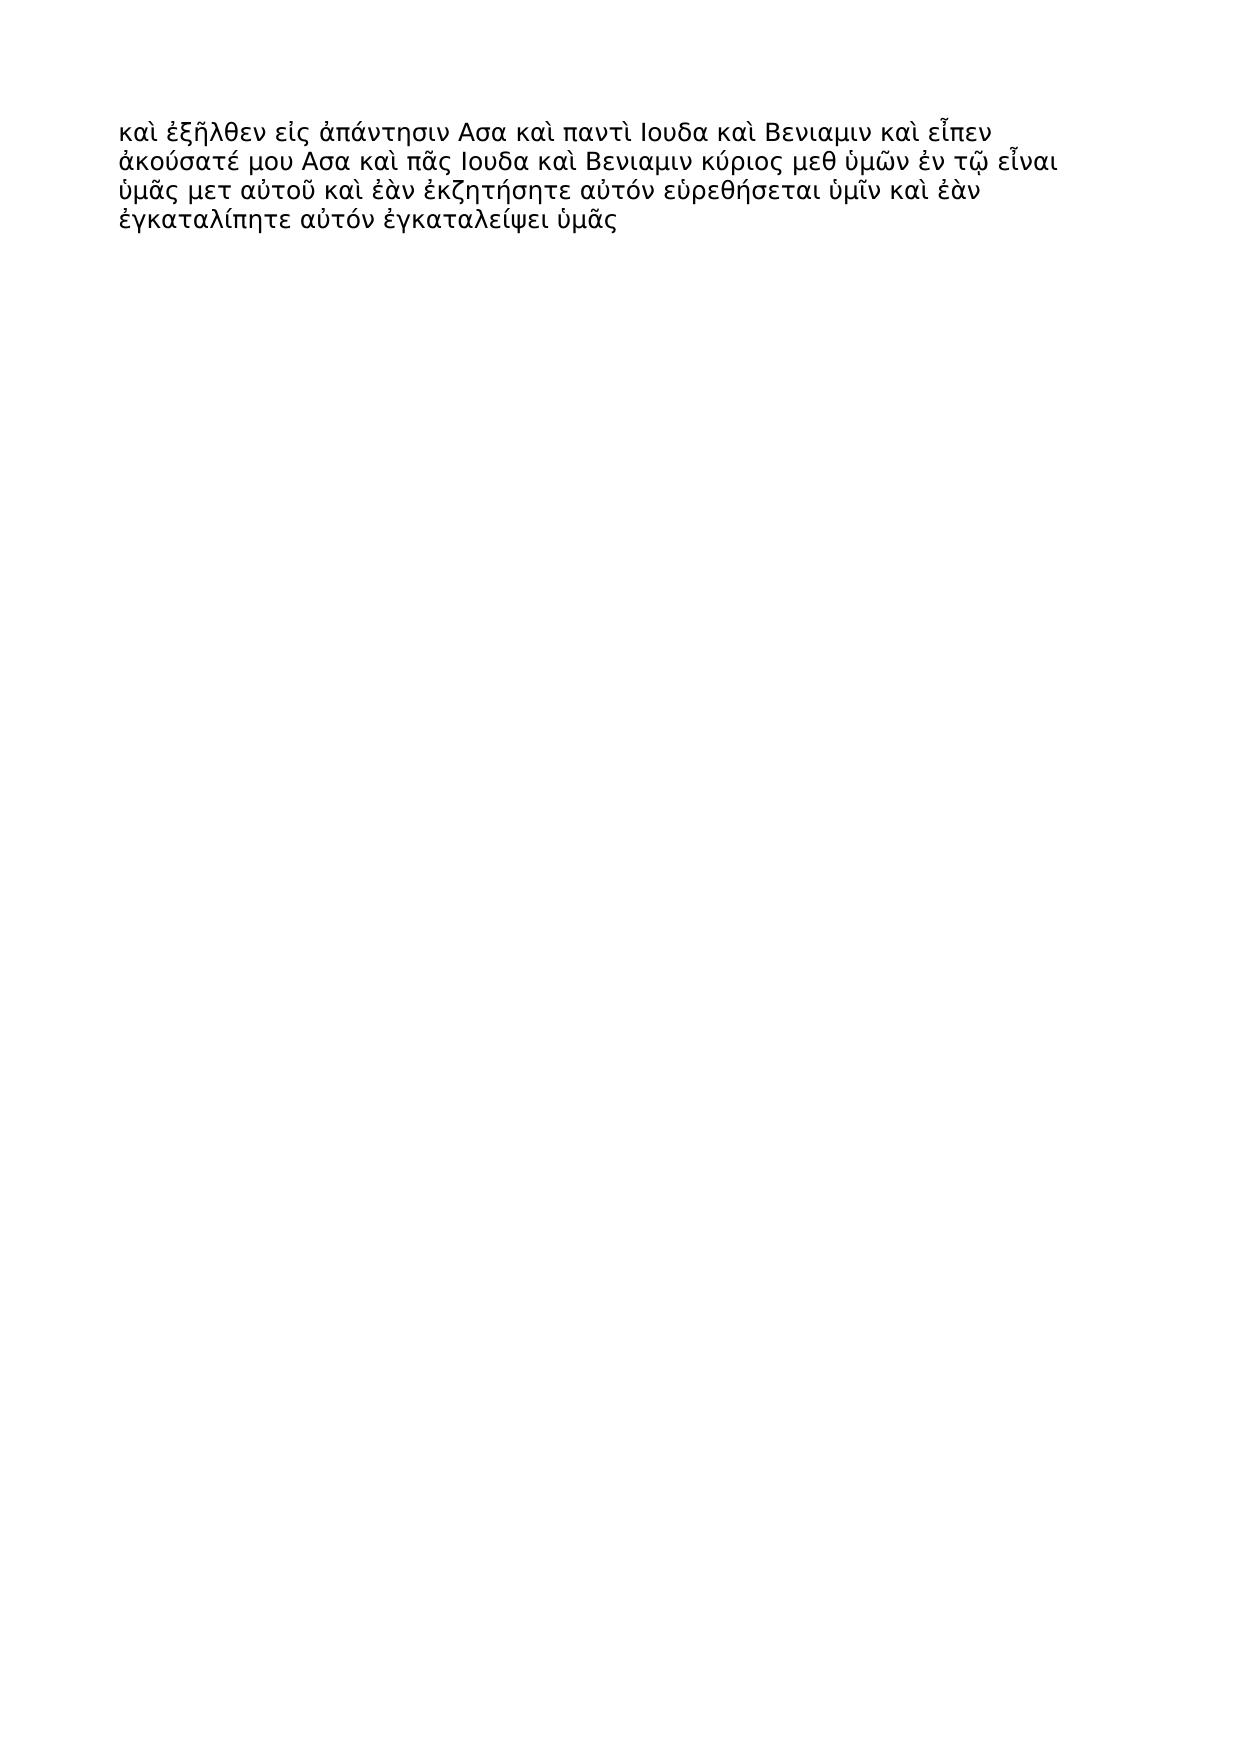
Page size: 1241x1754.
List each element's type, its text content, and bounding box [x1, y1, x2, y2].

text καὶ ἐξῆλθεν εἰς ἀπάντησιν Ασα καὶ παντὶ Ιουδα καὶ Βενιαμιν καὶ εἶπεν ἀκούσατέ μου Ασα καὶ πᾶς Ιουδα καὶ Βενιαμιν κύριος μεθ ὑμῶν ἐν τῷ εἶναι ὑμᾶς μετ αὐτοῦ καὶ ἐὰν ἐκζητήσητε αὐτόν εὑρεθήσεται ὑμῖν καὶ ἐὰν ἐγκαταλίπητε αὐτόν ἐγκαταλείψει ὑμᾶς [118, 118, 1122, 235]
